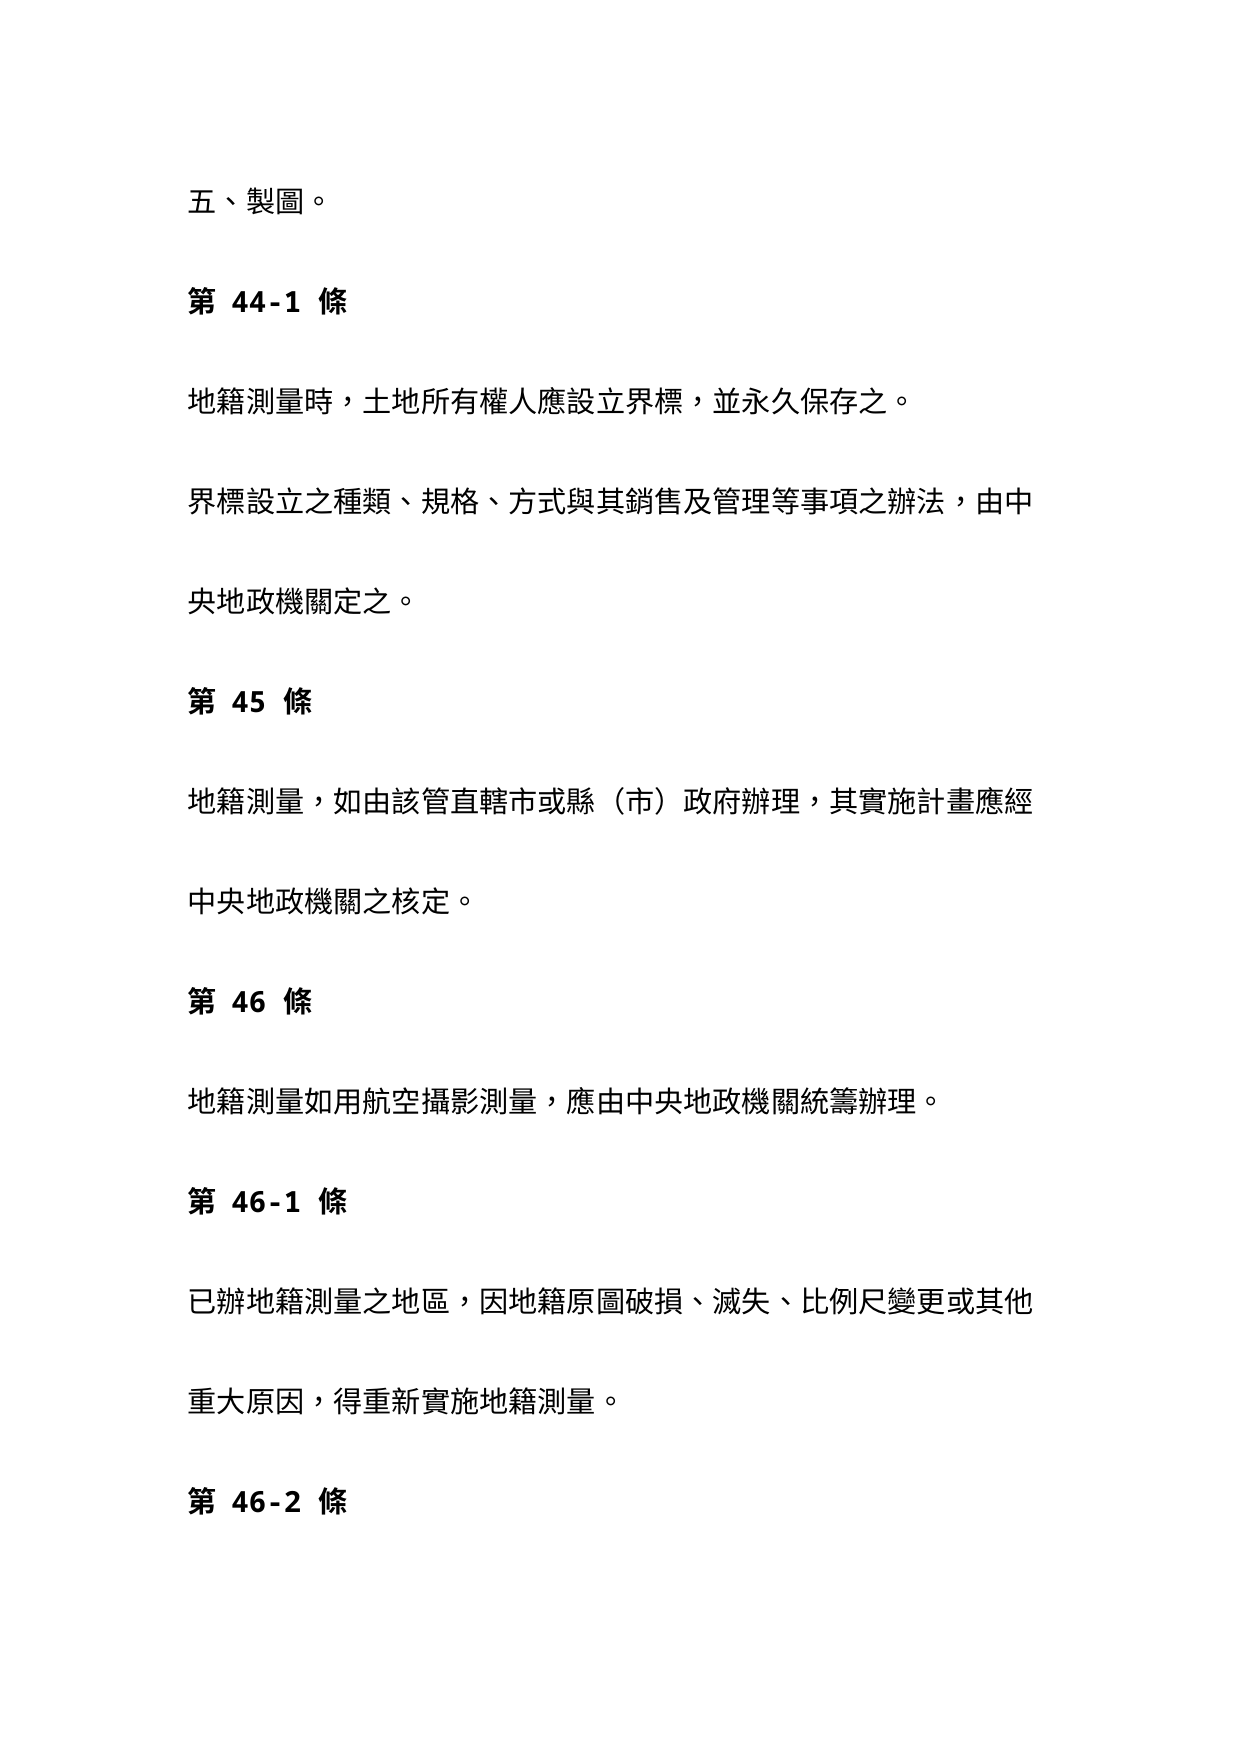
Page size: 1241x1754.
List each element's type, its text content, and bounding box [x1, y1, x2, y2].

text 第 二 章 地籍測量 第 44 條 地籍測量依左列次序辦理： 一、三角測量、三邊測量或精密導線測量。 二、圖根測量。 三、戶地測量。 四、計算面積。 五、製圖。 第 44-1 條 地籍測量時，土地所有權人應設立界標，並永久保存之。 界標設立之種類、規格、方式與其銷售及管理等事項之辦法，由中央地政機關定之。 第 45 條 地籍測量，如由該管直轄市或縣（市）政府辦理，其實施計畫應經中央地政機關之核定。 第 46 條 地籍測量如用航空攝影測量，應由中央地政機關統籌辦理。 第 46-1 條 已辦地籍測量之地區，因地籍原圖破損、滅失、比例尺變更或其他重大原因，得重新實施地籍測量。 第 46-2 條 重新實施地籍測量時，土地所有權人應於地政機關通知之限期內，自行設立界標，並到場指界。逾期不設立界標或到場指界者，得依左列順序逕行 施測： 一、鄰地界址。 二、現使用人之指界。 三、參照舊地籍圖。 四、地方習慣。 土地所有權人因設立界或到場指界發生界址爭議時，準用第五十九條第二項規定處理之。 第 46-3 條 重新實施地籍測量之結果，應予公告，其期間為三十日。 土地所有權人認為前項測量結果有錯誤，除未依前條之規定設立界標或到場指界者外，得於公告期間內，向該管地政機關繳納複丈費，聲請複丈。 經複丈者，不得再聲請複丈。 逾公告期間未經聲請複丈，或複丈結果無誤或經更正者，地政機關應即據以辦理土地標示變更登記。 第 47 條 地籍測量實施之作業方法、程序與土地複丈、建物測量之申請程序及應備文件等事項之規則，由中央地政機關定之。 第 47-1 條 地政機關辦理地籍測量，得委託地籍測量師為之。 地籍測量師法，另定之。 第 47-2 條 土地複丈費及建築改良物測量費標準，由中央地政機關定之。 [187, 158, 1053, 1521]
